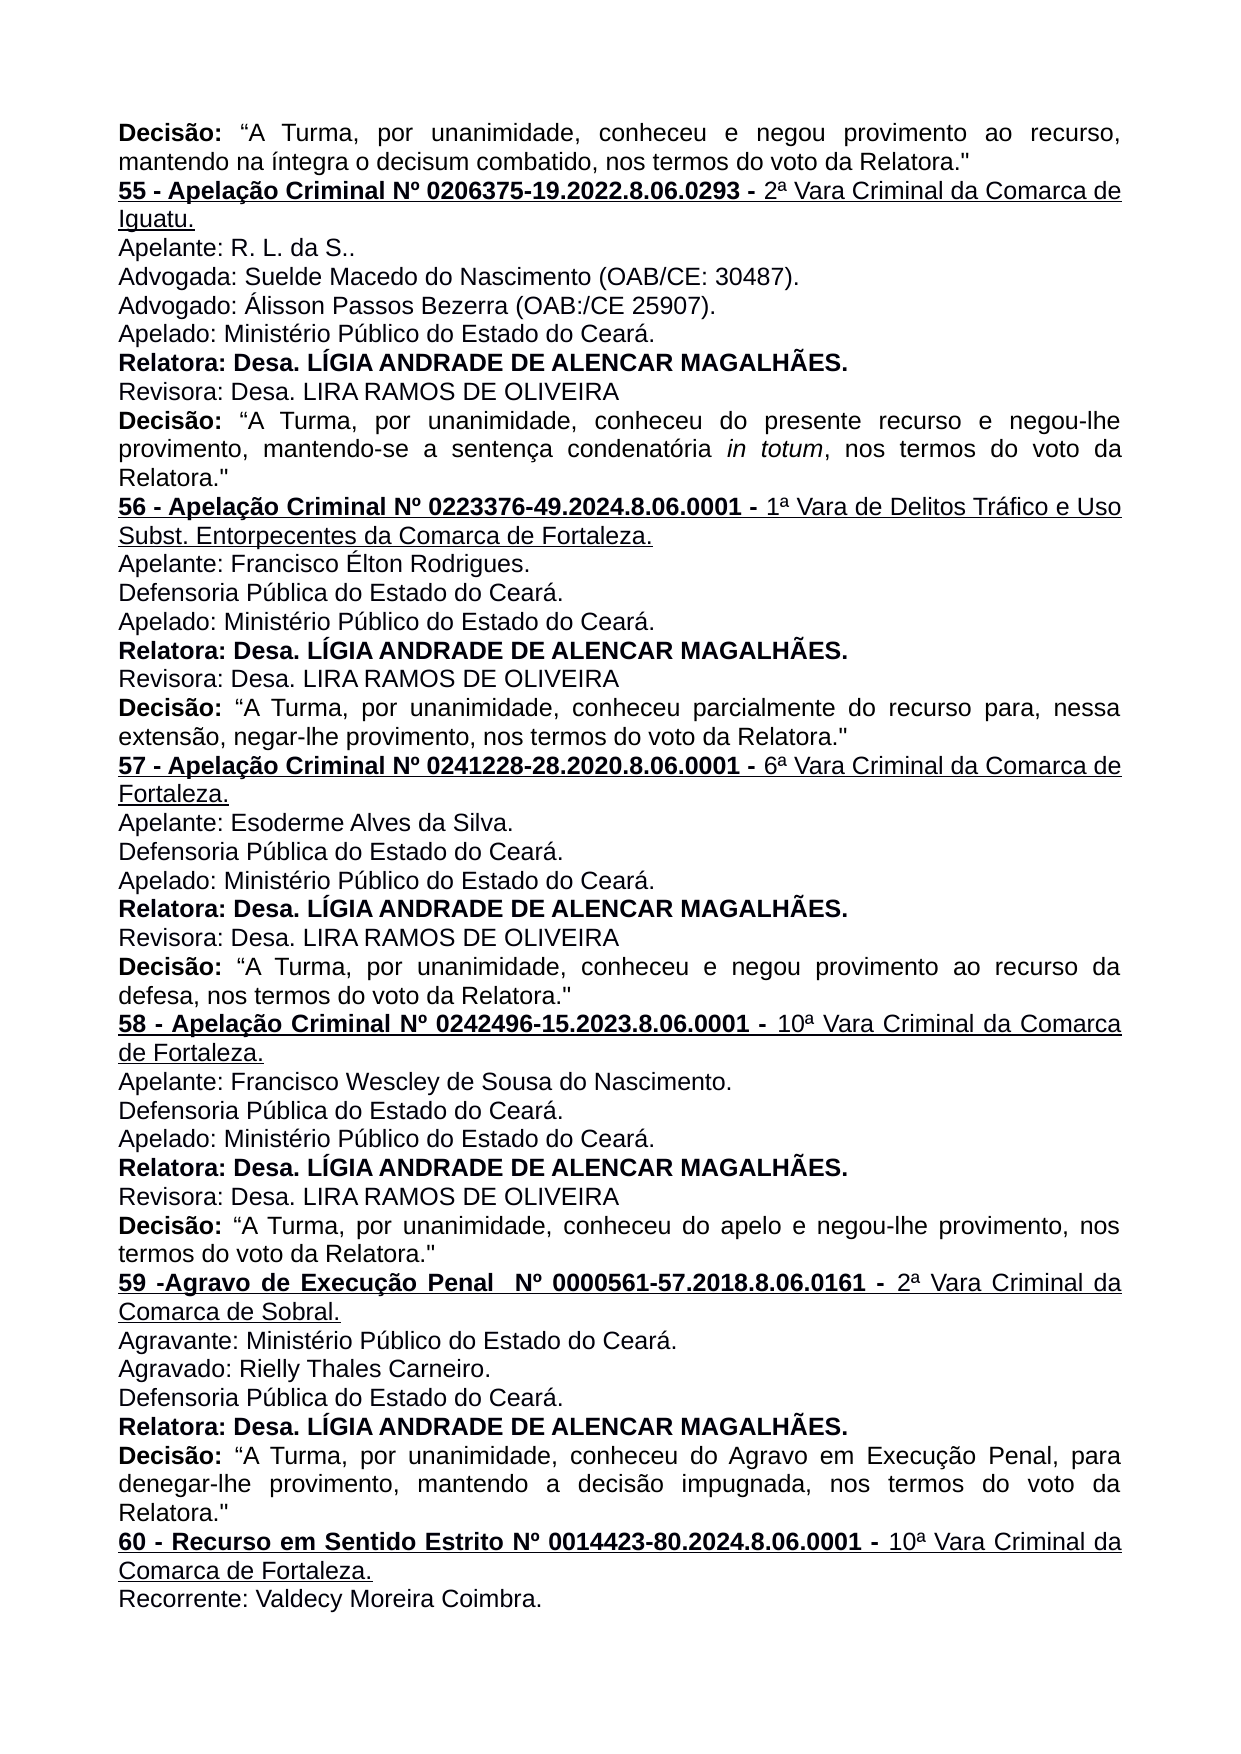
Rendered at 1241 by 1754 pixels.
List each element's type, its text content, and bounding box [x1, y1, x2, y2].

text 60 - Recurso em Sentido Estrito Nº 0014423-80.2024.8.06.0001 - 10ª Vara Criminal da [118, 1527, 1122, 1552]
text Defensoria Pública do Estado do Ceará. [118, 578, 1122, 607]
text Defensoria Pública do Estado do Ceará. [118, 837, 1122, 866]
text Revisora: Desa. LIRA RAMOS DE OLIVEIRA [118, 664, 1122, 693]
text Comarca de Fortaleza. [118, 1553, 1122, 1584]
text Relatora: Desa. LÍGIA ANDRADE DE ALENCAR MAGALHÃES. [118, 894, 1122, 923]
text Comarca de Sobral. [118, 1294, 1122, 1326]
text Apelante: R. L. da S.. [118, 233, 1122, 262]
text Decisão: “A Turma, por unanimidade, conheceu parcialmente do recurso para, nessa extensão, negar-lhe provimento, nos termos do voto da Relatora." [118, 693, 1122, 751]
text Fortaleza. [118, 777, 1122, 808]
text Relatora: Desa. LÍGIA ANDRADE DE ALENCAR MAGALHÃES. [118, 636, 1122, 664]
text 59 -Agravo de Execução Penal Nº 0000561-57.2018.8.06.0161 - 2ª Vara Criminal da [118, 1268, 1122, 1293]
text Apelado: Ministério Público do Estado do Ceará. [118, 1124, 1122, 1153]
text Apelante: Francisco Wescley de Sousa do Nascimento. [118, 1067, 1122, 1096]
text Recorrente: Valdecy Moreira Coimbra. [118, 1584, 1122, 1613]
text Defensoria Pública do Estado do Ceará. [118, 1383, 1122, 1412]
text Decisão: “A Turma, por unanimidade, conheceu do Agravo em Execução Penal, para denegar-lhe provimento, mantendo a decisão impugnada, nos termos do voto da Relatora." [118, 1441, 1122, 1527]
text 56 - Apelação Criminal Nº 0223376-49.2024.8.06.0001 - 1ª Vara de Delitos Tráfico e Uso [118, 492, 1122, 517]
text Revisora: Desa. LIRA RAMOS DE OLIVEIRA [118, 923, 1122, 952]
text Revisora: Desa. LIRA RAMOS DE OLIVEIRA [118, 377, 1122, 406]
text Decisão: “A Turma, por unanimidade, conheceu e negou provimento ao recurso, mantendo na íntegra o decisum combatido, nos termos do voto da Relatora." [118, 118, 1122, 176]
text Decisão: “A Turma, por unanimidade, conheceu e negou provimento ao recurso da defesa, nos termos do voto da Relatora." [118, 952, 1122, 1009]
text Advogada: Suelde Macedo do Nascimento (OAB/CE: 30487). [118, 262, 1122, 291]
text Apelante: Francisco Élton Rodrigues. [118, 549, 1122, 578]
text Relatora: Desa. LÍGIA ANDRADE DE ALENCAR MAGALHÃES. [118, 1153, 1122, 1182]
text Agravante: Ministério Público do Estado do Ceará. [118, 1326, 1122, 1354]
text 55 - Apelação Criminal Nº 0206375-19.2022.8.06.0293 - 2ª Vara Criminal da Comarca de [118, 176, 1122, 201]
text Decisão: “A Turma, por unanimidade, conheceu do presente recurso e negou-lhe provimento, mantendo-se a sentença condenatória in totum, nos termos do voto da Relatora." [118, 406, 1122, 492]
text Decisão: “A Turma, por unanimidade, conheceu do apelo e negou-lhe provimento, nos termos do voto da Relatora." [118, 1211, 1122, 1268]
text 58 - Apelação Criminal Nº 0242496-15.2023.8.06.0001 - 10ª Vara Criminal da Comarca [118, 1009, 1122, 1034]
text Iguatu. [118, 202, 1122, 233]
text Apelado: Ministério Público do Estado do Ceará. [118, 607, 1122, 636]
text Relatora: Desa. LÍGIA ANDRADE DE ALENCAR MAGALHÃES. [118, 1412, 1122, 1441]
text Revisora: Desa. LIRA RAMOS DE OLIVEIRA [118, 1182, 1122, 1211]
text Advogado: Álisson Passos Bezerra (OAB:/CE 25907). [118, 291, 1122, 319]
text Relatora: Desa. LÍGIA ANDRADE DE ALENCAR MAGALHÃES. [118, 348, 1122, 377]
text Apelado: Ministério Público do Estado do Ceará. [118, 866, 1122, 894]
text Defensoria Pública do Estado do Ceará. [118, 1096, 1122, 1124]
text Apelado: Ministério Público do Estado do Ceará. [118, 319, 1122, 348]
text 57 - Apelação Criminal Nº 0241228-28.2020.8.06.0001 - 6ª Vara Criminal da Comarca de [118, 751, 1122, 776]
text Subst. Entorpecentes da Comarca de Fortaleza. [118, 518, 1122, 549]
text de Fortaleza. [118, 1036, 1122, 1067]
text Apelante: Esoderme Alves da Silva. [118, 808, 1122, 837]
text Agravado: Rielly Thales Carneiro. [118, 1354, 1122, 1383]
